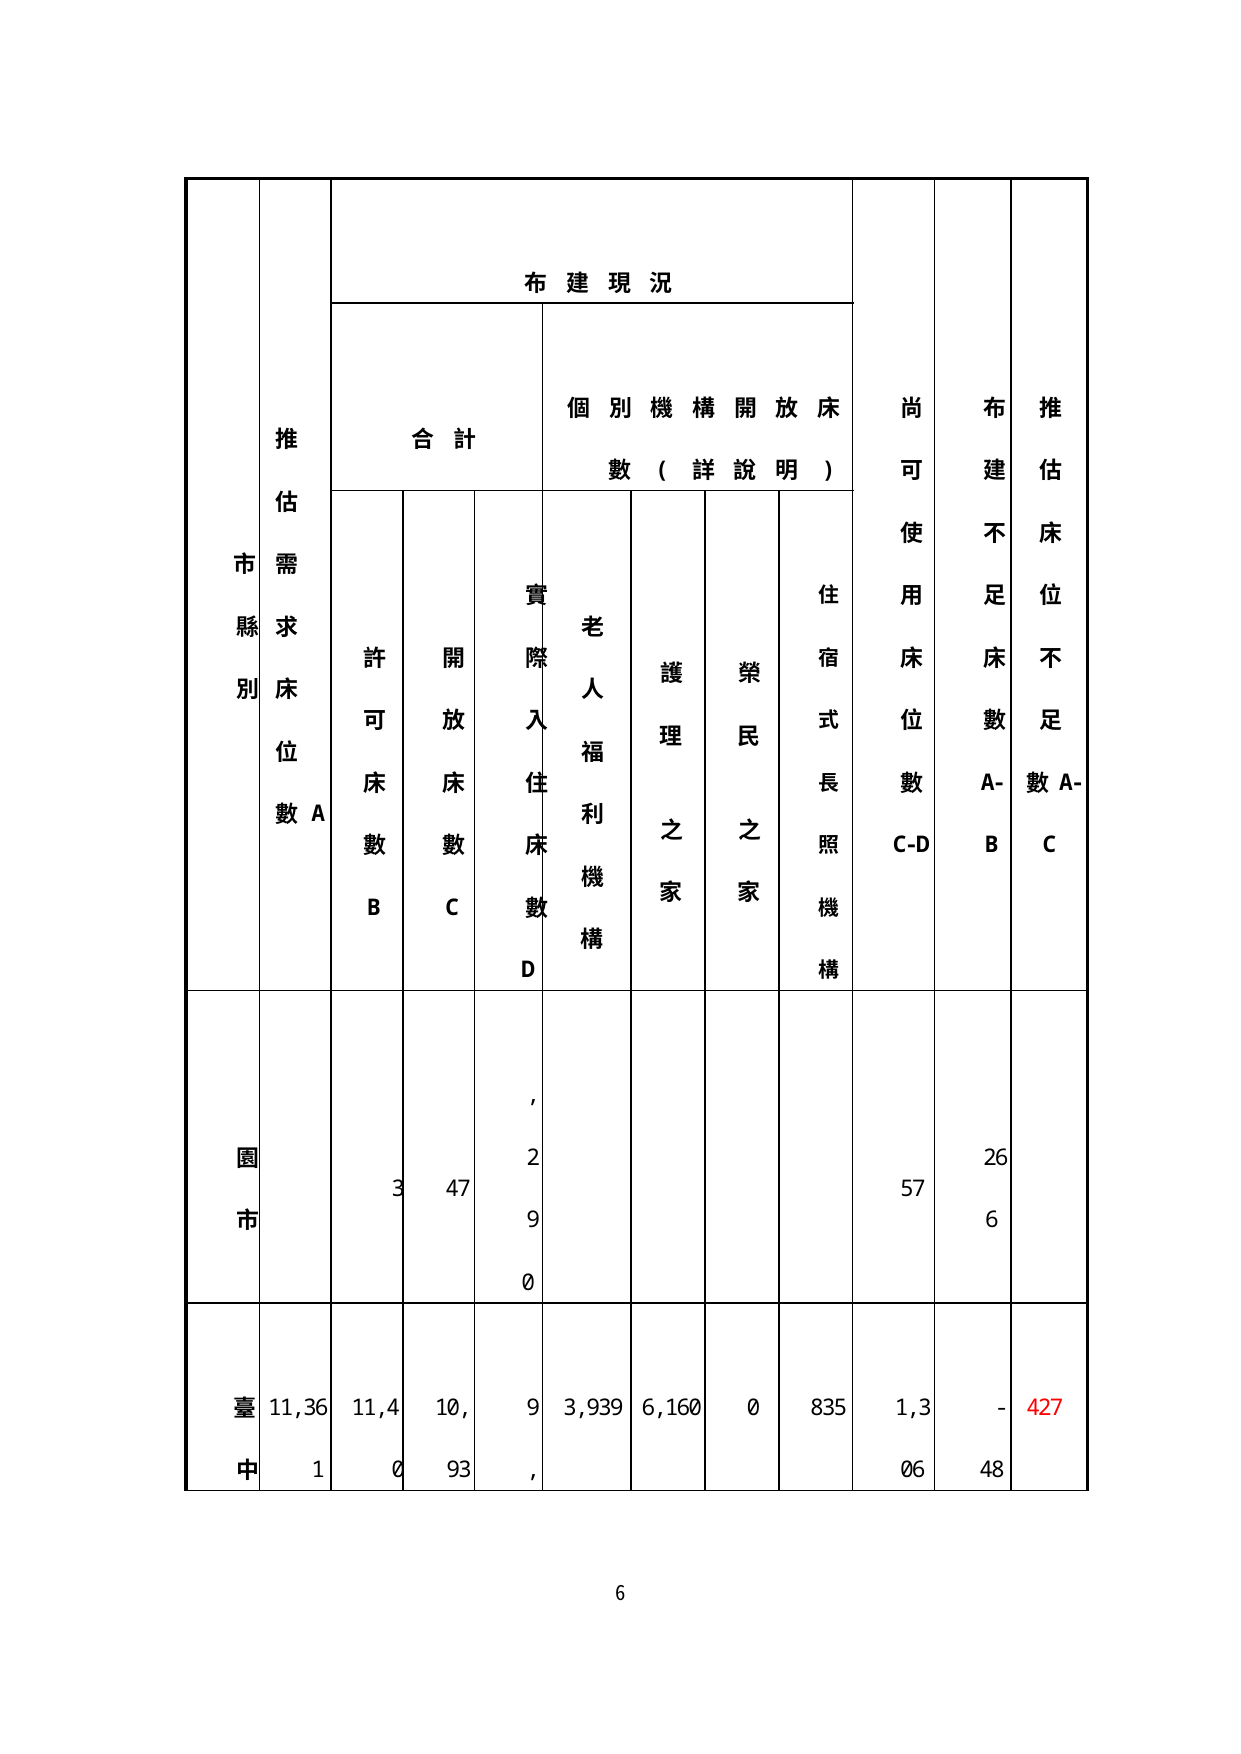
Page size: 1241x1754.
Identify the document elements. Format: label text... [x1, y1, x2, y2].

table_cell 住宿式 長照機構 [780, 491, 852, 990]
table_cell 11,409 [332, 1304, 402, 1490]
table_cell [1012, 991, 1086, 1302]
table_cell 老人福利機構 [543, 491, 630, 990]
table_header 布建現況 [332, 180, 852, 302]
table_header 推估需求床位數A [260, 180, 330, 990]
table_cell 9, [475, 1304, 542, 1490]
table_cell 開放床數C [404, 491, 474, 990]
table_cell 0 [706, 1304, 778, 1490]
table_cell 個別機構開放床數(詳說明) [543, 304, 852, 490]
table_cell [706, 991, 778, 1302]
table_header 尚可使用床位數C-D [853, 180, 934, 990]
table_cell 園市 [188, 991, 259, 1302]
table_cell 47 [404, 991, 474, 1302]
table_cell 護理 之家 [632, 491, 704, 990]
table_cell 57 [853, 991, 934, 1302]
table_cell 許可床數B [332, 491, 402, 990]
table_cell 6,160 [632, 1304, 704, 1490]
table_cell 427 [1012, 1304, 1086, 1490]
table_cell -48 [935, 1304, 1010, 1490]
table_cell 10,93 [404, 1304, 474, 1490]
table_cell 1,306 [853, 1304, 934, 1490]
table_cell 11,361 [260, 1304, 330, 1490]
table_cell 835 [780, 1304, 852, 1490]
table_cell [543, 991, 630, 1302]
table_cell ,290 [475, 991, 542, 1302]
table_cell [632, 991, 704, 1302]
table_cell [260, 991, 330, 1302]
table_cell 臺中 [188, 1304, 259, 1490]
table_header 推估床位不足數A-C [1012, 180, 1086, 990]
table_cell 榮民 之家 [706, 491, 778, 990]
table_cell 實際入住床數D [475, 491, 542, 990]
table_cell -266 [935, 991, 1010, 1302]
table_cell [780, 991, 852, 1302]
table_cell 8,953 [332, 991, 402, 1302]
table_cell 3,939 [543, 1304, 630, 1490]
table_header 市縣別 [188, 180, 259, 990]
table_header 布建不足床數A-B [935, 180, 1010, 990]
table_cell 合計 [332, 304, 542, 490]
